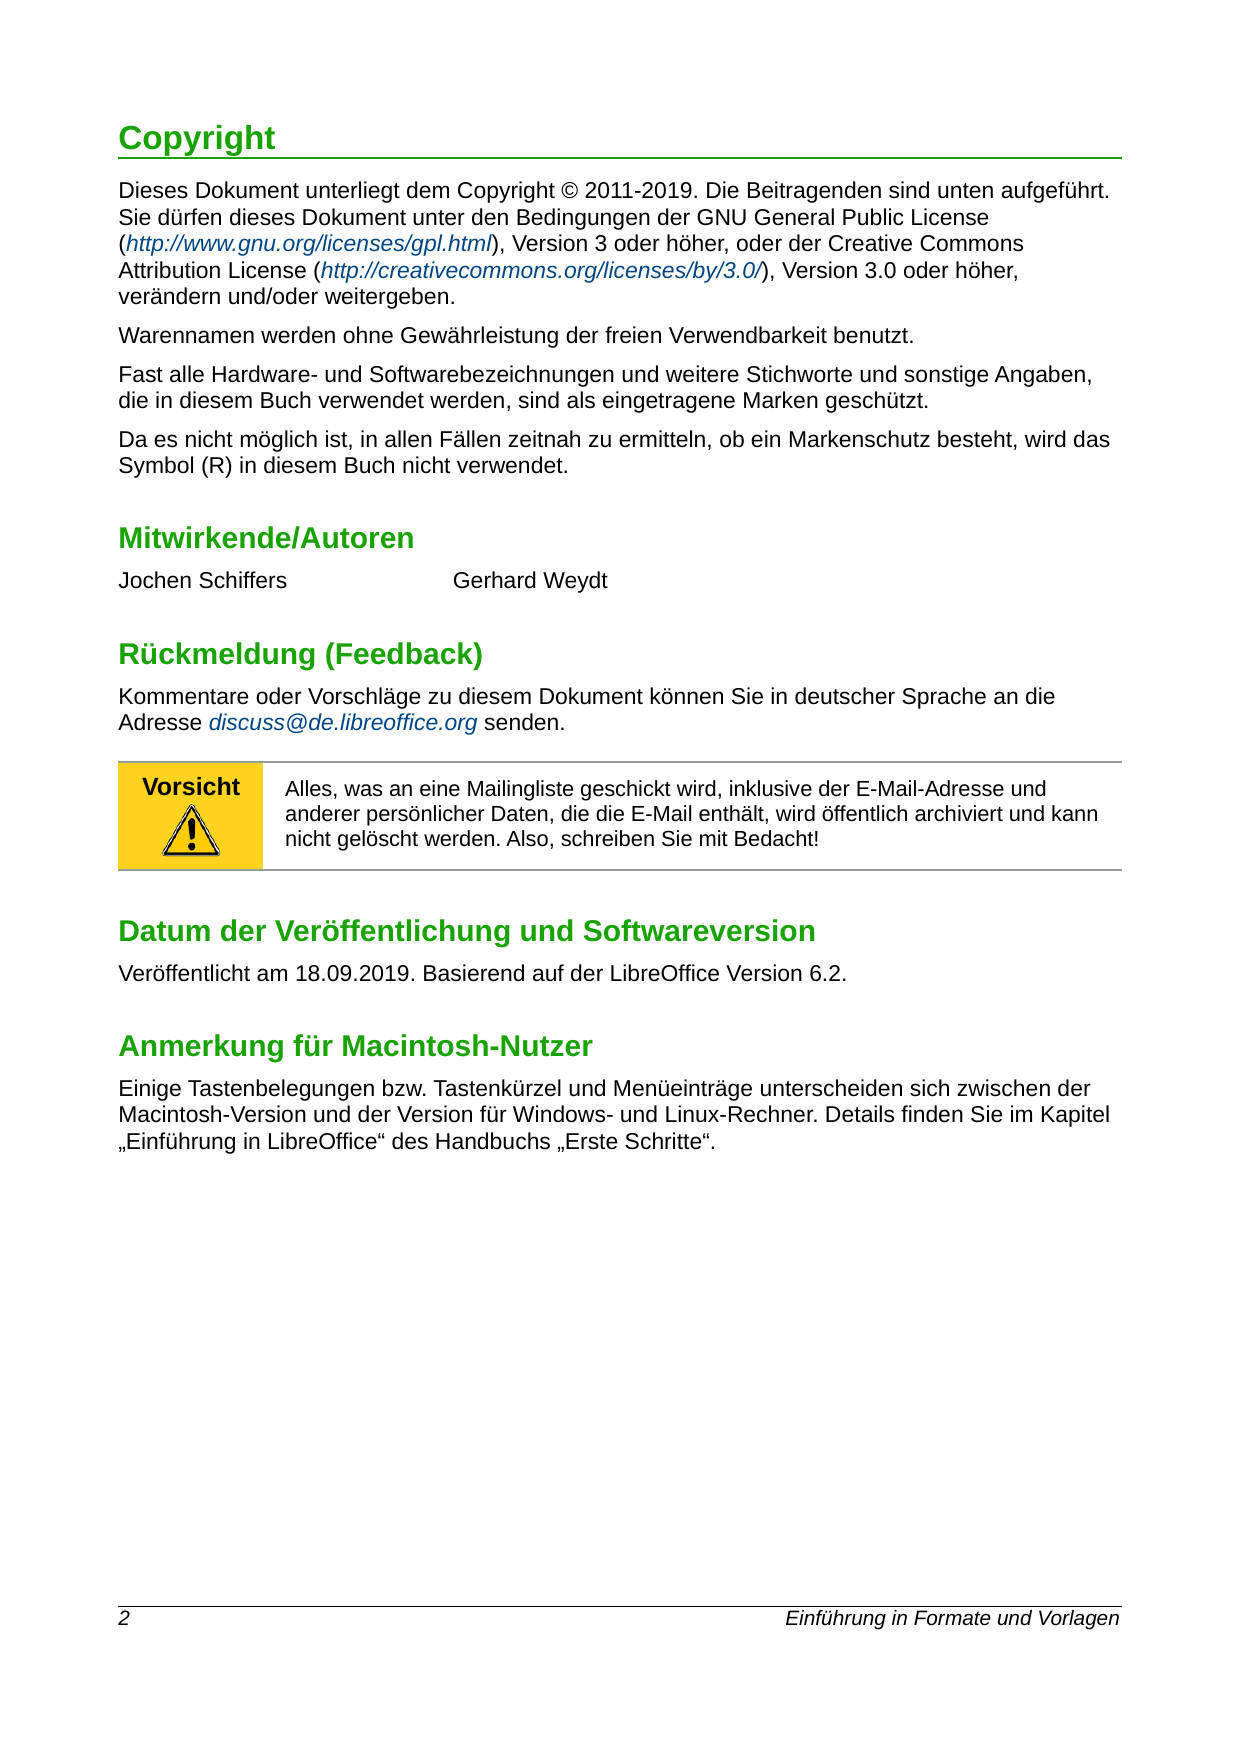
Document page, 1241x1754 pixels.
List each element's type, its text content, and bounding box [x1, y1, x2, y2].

table_header Alles, was an eine Mailingliste geschickt wird, inklusive der E-Mail-Adresse und anderer persönlicher Daten, die die E-Mail enthält, wird öffentlich archiviert und kann nicht gelöscht werden. Also, schreiben Sie mit Bedacht! [264, 763, 1122, 869]
text Copyright [118, 118, 1122, 157]
text Fast alle Hardware- und Softwarebezeichnungen und weitere Stichworte und sonstige Angaben, die in diesem Buch verwendet werden, sind als eingetragene Marken geschützt. [118, 361, 1122, 413]
text Rückmeldung (Feedback) [118, 636, 1122, 670]
text Da es nicht möglich ist, in allen Fällen zeitnah zu ermitteln, ob ein Markenschutz besteht, wird das Symbol (R) in diesem Buch nicht verwendet. [118, 426, 1122, 478]
text Kommentare oder Vorschläge zu diesem Dokument können Sie in deutscher Sprache an die Adresse discuss@de.libreoffice.org senden. [118, 683, 1122, 736]
text Datum der Veröffentlichung und Softwareversion [118, 913, 1122, 947]
table_header Gerhard Weydt [453, 568, 787, 606]
text Einige Tastenbelegungen bzw. Tastenkürzel und Menüeinträge unterscheiden sich zwischen der Macintosh-Version und der Version für Windows- und Linux-Rechner. Details finden Sie im Kapitel „Einführung in LibreOffice“ des Handbuchs „Erste Schritte“. [118, 1075, 1122, 1154]
picture [158, 800, 224, 860]
text Dieses Dokument unterliegt dem Copyright © 2011-2019. Die Beitragenden sind unten aufgeführt. Sie dürfen dieses Dokument unter den Bedingungen der GNU General Public License (http://www.gnu.org/licenses/gpl.html), Version 3 oder höher, oder der Creative Commons Attribution License (http://creativecommons.org/licenses/by/3.0/), Version 3.0 oder höher, verändern und/oder weitergeben. [118, 177, 1122, 309]
text Mitwirkende/Autoren [118, 521, 1122, 555]
table_header Vorsicht [118, 763, 263, 869]
text Anmerkung für Macintosh-Nutzer [118, 1028, 1122, 1063]
table_header Jochen Schiffers [118, 568, 453, 606]
text Veröffentlicht am 18.09.2019. Basierend auf der LibreOffice Version 6.2. [118, 960, 1122, 986]
table_header [788, 568, 1122, 606]
text Warennamen werden ohne Gewährleistung der freien Verwendbarkeit benutzt. [118, 322, 1122, 348]
